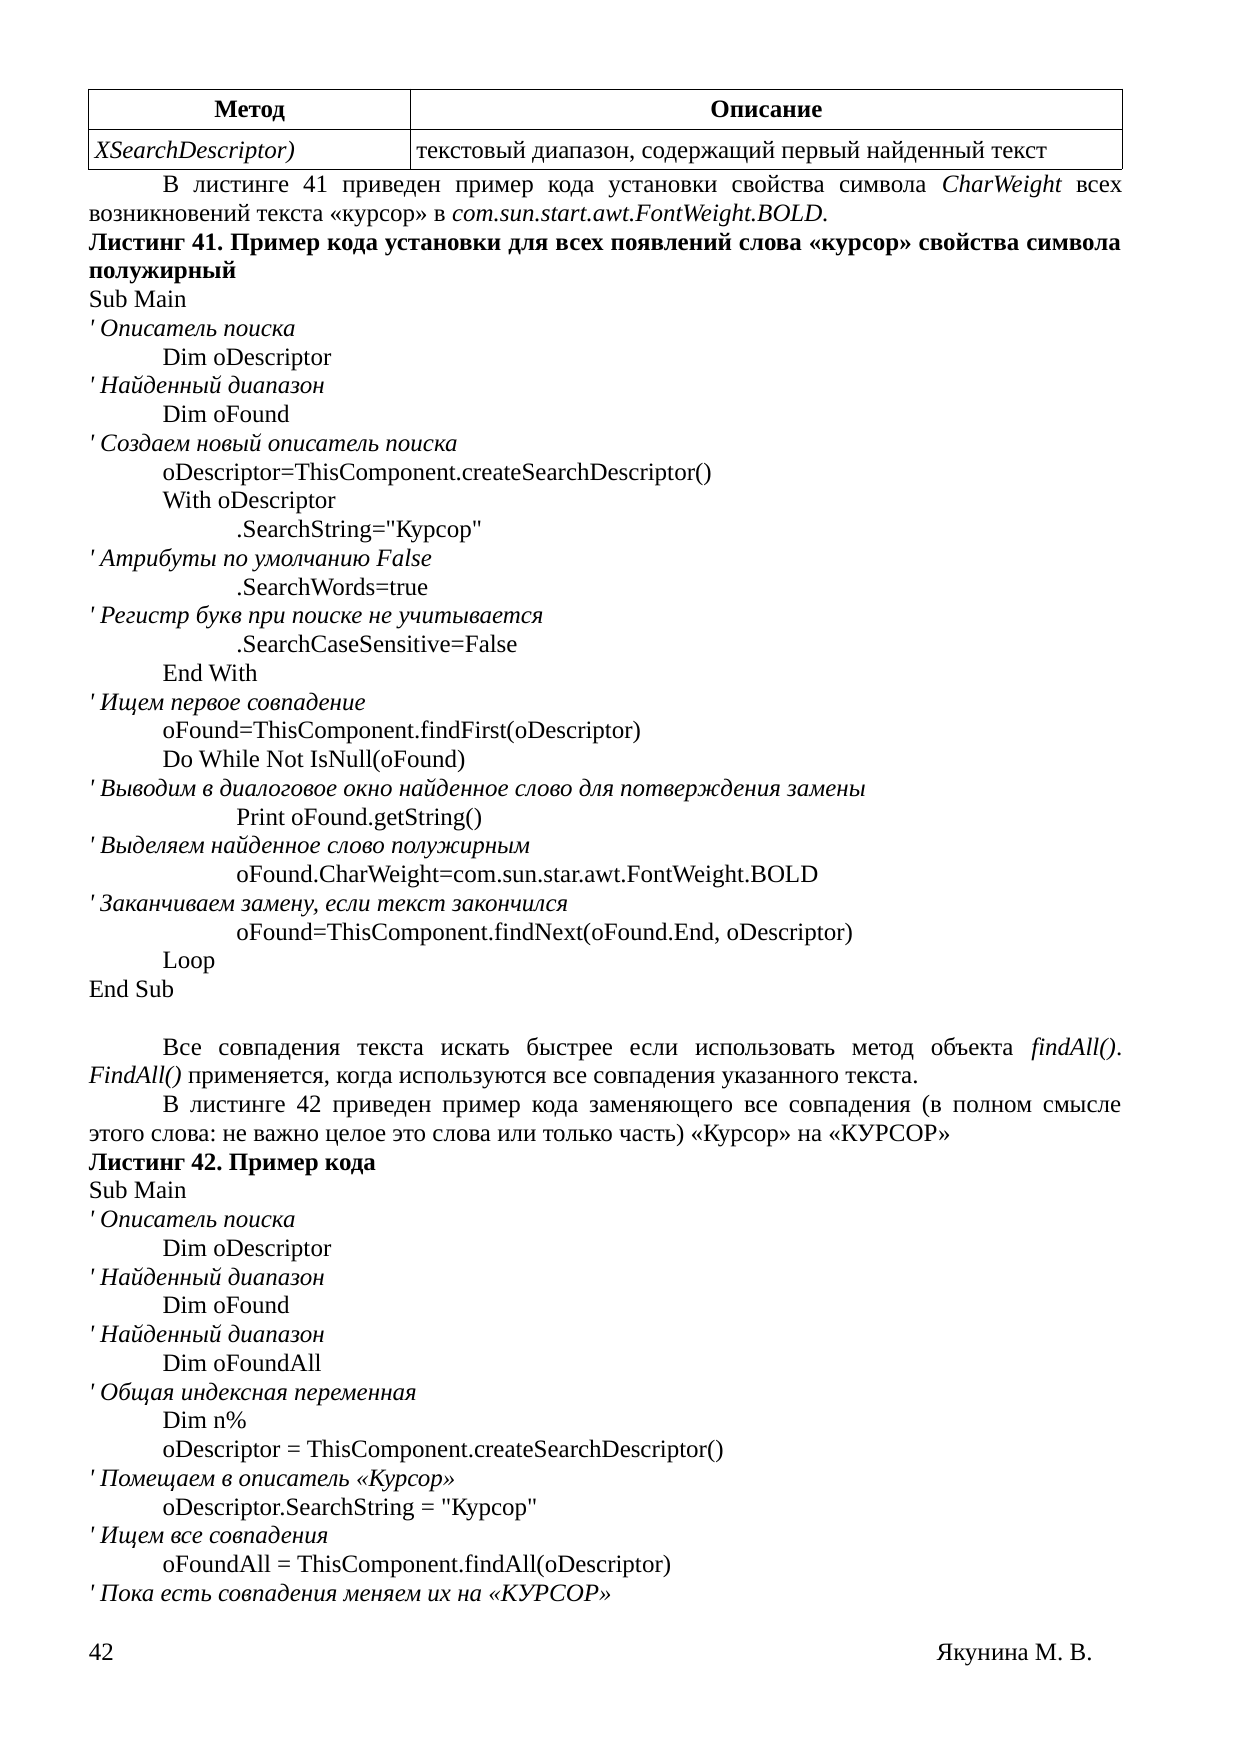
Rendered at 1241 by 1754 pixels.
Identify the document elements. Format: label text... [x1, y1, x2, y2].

table_header Метод [89, 90, 410, 129]
text В листинге 42 приведен пример кода заменяющего все совпадения (в полном смысле этого слова: не важно целое это слова или только часть) «Курсор» на «КУРСОР» [88, 1089, 1122, 1147]
table_cell XSearchDescriptor) [89, 130, 410, 169]
text ' Описатель поиска [88, 313, 1122, 342]
text End Sub [88, 974, 1122, 1003]
text oFound=ThisComponent.findFirst(oDescriptor) [88, 716, 1122, 744]
text ' Выводим в диалоговое окно найденное слово для потверждения замены [88, 773, 1122, 802]
text With oDescriptor [88, 486, 1122, 514]
text Dim oFoundAll [88, 1348, 1122, 1377]
text ' Атрибуты по умолчанию False [88, 543, 1122, 572]
text oDescriptor = ThisComponent.createSearchDescriptor() [88, 1434, 1122, 1463]
text oFoundAll = ThisComponent.findAll(oDescriptor) [88, 1549, 1122, 1578]
text ' Ищем первое совпадение [88, 687, 1122, 716]
text ' Ищем все совпадения [88, 1521, 1122, 1549]
text Листинг 42. Пример кода [88, 1147, 1122, 1176]
text Dim oDescriptor [88, 1233, 1122, 1262]
text Loop [88, 946, 1122, 974]
text ' Заканчиваем замену, если текст закончился [88, 888, 1122, 917]
text Листинг 41. Пример кода установки для всех появлений слова «курсор» свойства символа полужирный [88, 227, 1122, 284]
text ' Помещаем в описатель «Курсор» [88, 1463, 1122, 1492]
text Dim oFound [88, 399, 1122, 428]
text .SearchCaseSensitive=False [88, 629, 1122, 658]
text Dim n% [88, 1406, 1122, 1434]
text ' Найденный диапазон [88, 371, 1122, 399]
text В листинге 41 приведен пример кода установки свойства символа CharWeight всех возникновений текста «курсор» в com.sun.start.awt.FontWeight.BOLD. [88, 170, 1122, 227]
text Sub Main [88, 284, 1122, 313]
text .SearchString="Курсор" [88, 514, 1122, 543]
text Dim oFound [88, 1291, 1122, 1319]
text Print oFound.getString() [88, 802, 1122, 831]
text Sub Main [88, 1176, 1122, 1204]
text oDescriptor.SearchString = "Курсор" [88, 1492, 1122, 1521]
text oDescriptor=ThisComponent.createSearchDescriptor() [88, 457, 1122, 486]
text ' Создаем новый описатель поиска [88, 428, 1122, 457]
text ' Выделяем найденное слово полужирным [88, 831, 1122, 859]
text ' Найденный диапазон [88, 1319, 1122, 1348]
text oFound.CharWeight=com.sun.star.awt.FontWeight.BOLD [88, 859, 1122, 888]
text Dim oDescriptor [88, 342, 1122, 371]
text ' Пока есть совпадения меняем их на «КУРСОР» [88, 1578, 1122, 1607]
text Все совпадения текста искать быстрее если использовать метод объекта findAll(). FindAll() применяется, когда используются все совпадения указанного текста. [88, 1032, 1122, 1089]
table_header Описание [411, 90, 1122, 129]
text End With [88, 658, 1122, 687]
text ' Описатель поиска [88, 1204, 1122, 1233]
text Do While Not IsNull(oFound) [88, 744, 1122, 773]
text oFound=ThisComponent.findNext(oFound.End, oDescriptor) [88, 917, 1122, 946]
text ' Регистр букв при поиске не учитывается [88, 601, 1122, 629]
table_cell текстовый диапазон, содержащий первый найденный текст [411, 130, 1122, 169]
text ' Найденный диапазон [88, 1262, 1122, 1291]
text ' Общая индексная переменная [88, 1377, 1122, 1406]
text .SearchWords=true [88, 572, 1122, 601]
